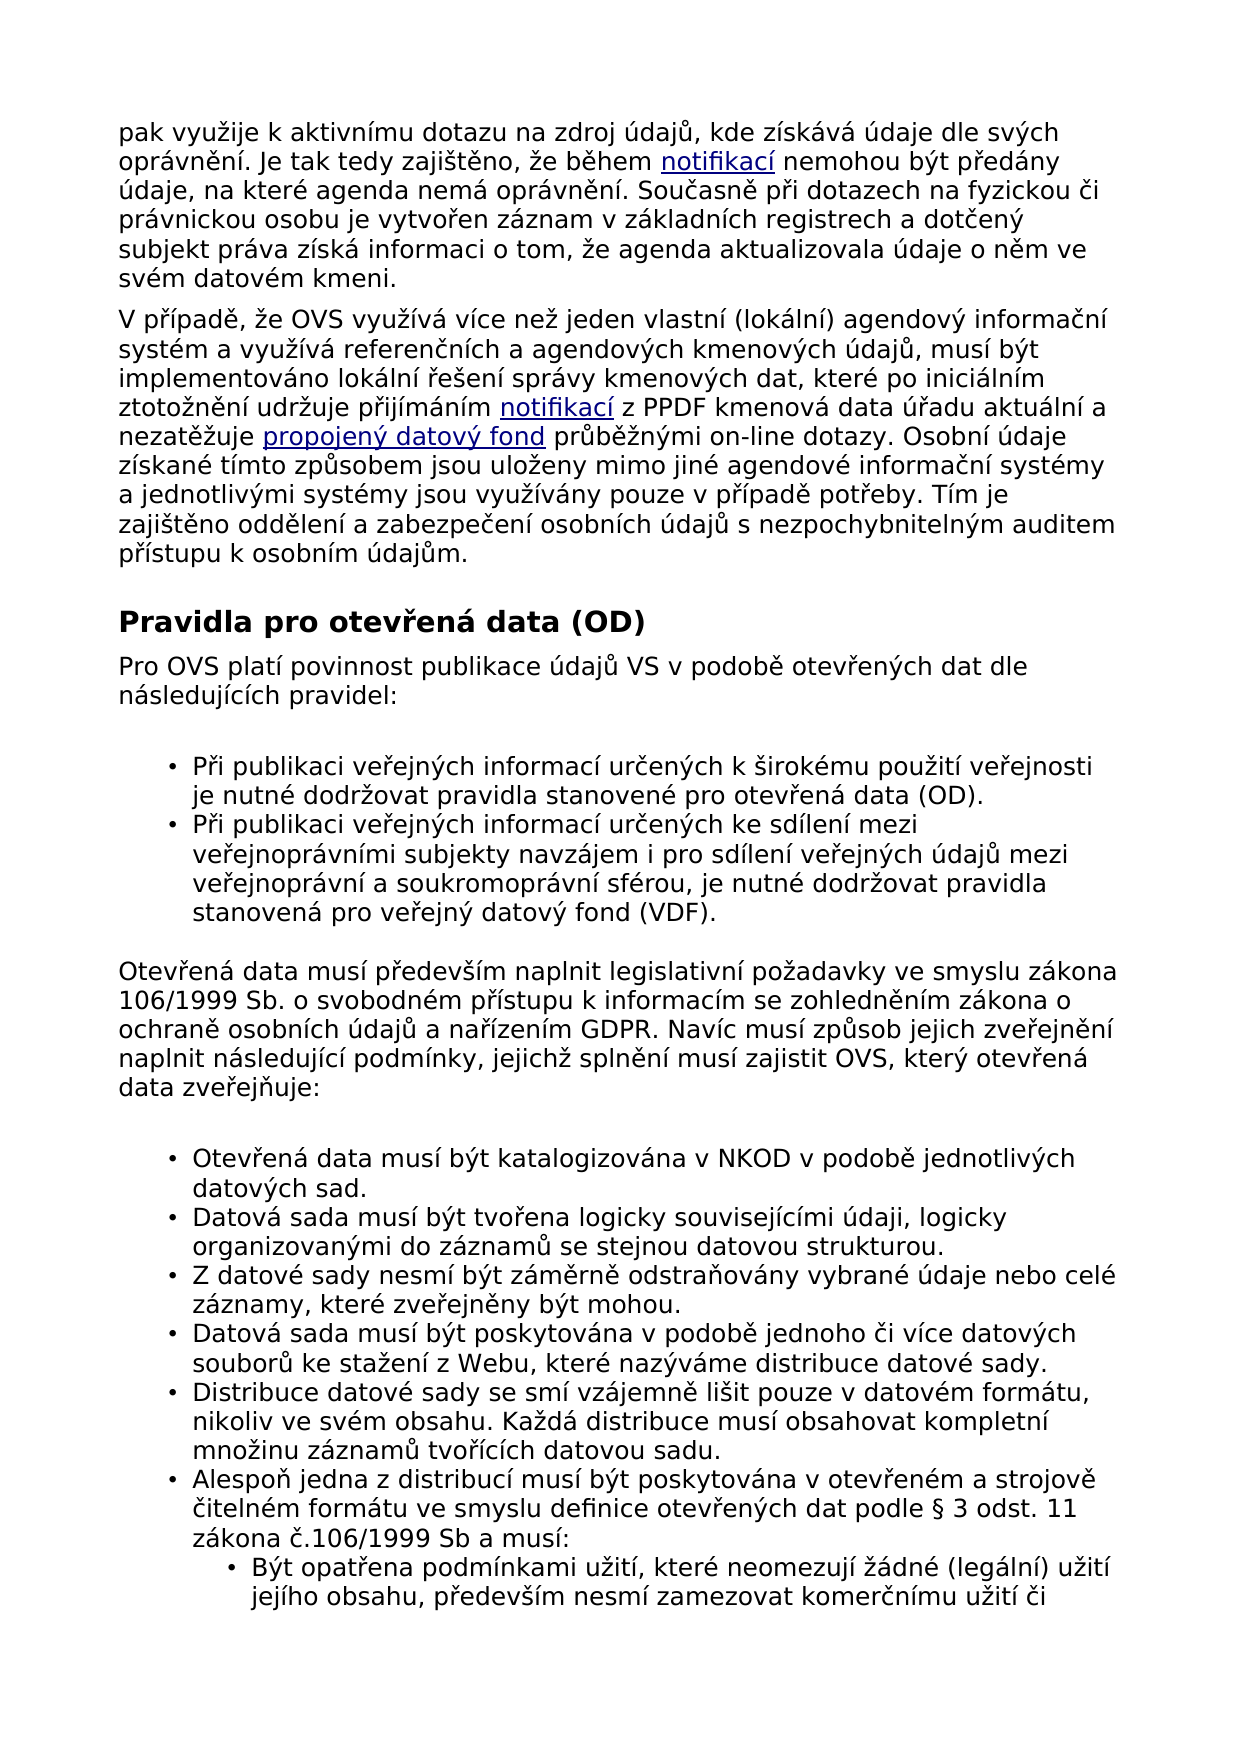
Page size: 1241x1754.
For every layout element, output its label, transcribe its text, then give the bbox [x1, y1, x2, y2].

list Distribuce datové sady se smí vzájemně lišit pouze v datovém formátu, nikoliv ve svém obsahu. Každá distribuce musí obsahovat kompletní množinu záznamů tvořících datovou sadu. [177, 1378, 1122, 1466]
subtitle Pravidla pro otevřená data (OD) [118, 606, 1122, 639]
text V případě, že OVS využívá více než jeden vlastní (lokální) agendový informační systém a využívá referenčních a agendových kmenových údajů, musí být implementováno lokální řešení správy kmenových dat, které po iniciálním ztotožnění udržuje přijímáním notifikací z PPDF kmenová data úřadu aktuální a nezatěžuje propojený datový fond průběžnými on-line dotazy. Osobní údaje získané tímto způsobem jsou uloženy mimo jiné agendové informační systémy a jednotlivými systémy jsou využívány pouze v případě potřeby. Tím je zajištěno oddělení a zabezpečení osobních údajů s nezpochybnitelným auditem přístupu k osobním údajům. [118, 306, 1122, 568]
list Být opatřena podmínkami užití, které neomezují žádné (legální) užití jejího obsahu, především nesmí zamezovat komerčnímu užití či [236, 1553, 1122, 1611]
list Alespoň jedna z distribucí musí být poskytována v otevřeném a strojově čitelném formátu ve smyslu definice otevřených dat podle § 3 odst. 11 zákona č.106/1999 Sb a musí: [177, 1466, 1122, 1553]
text pak využije k aktivnímu dotazu na zdroj údajů, kde získává údaje dle svých oprávnění. Je tak tedy zajištěno, že během notifikací nemohou být předány údaje, na které agenda nemá oprávnění. Současně při dotazech na fyzickou či právnickou osobu je vytvořen záznam v základních registrech a dotčený subjekt práva získá informaci o tom, že agenda aktualizovala údaje o něm ve svém datovém kmeni. [118, 118, 1122, 293]
list Datová sada musí být poskytována v podobě jednoho či více datových souborů ke stažení z Webu, které nazýváme distribuce datové sady. [177, 1320, 1122, 1378]
list Při publikaci veřejných informací určených k širokému použití veřejnosti je nutné dodržovat pravidla stanovené pro otevřená data (OD). [177, 752, 1122, 811]
text Pro OVS platí povinnost publikace údajů VS v podobě otevřených dat dle následujících pravidel: [118, 652, 1122, 710]
list Otevřená data musí být katalogizována v NKOD v podobě jednotlivých datových sad. [177, 1145, 1122, 1203]
list Datová sada musí být tvořena logicky souvisejícími údaji, logicky organizovanými do záznamů se stejnou datovou strukturou. [177, 1203, 1122, 1261]
list Z datové sady nesmí být záměrně odstraňovány vybrané údaje nebo celé záznamy, které zveřejněny být mohou. [177, 1261, 1122, 1320]
text Otevřená data musí především naplnit legislativní požadavky ve smyslu zákona 106/1999 Sb. o svobodném přístupu k informacím se zohledněním zákona o ochraně osobních údajů a nařízením GDPR. Navíc musí způsob jejich zveřejnění naplnit následující podmínky, jejichž splnění musí zajistit OVS, který otevřená data zveřejňuje: [118, 957, 1122, 1103]
list Při publikaci veřejných informací určených ke sdílení mezi veřejnoprávními subjekty navzájem i pro sdílení veřejných údajů mezi veřejnoprávní a soukromoprávní sférou, je nutné dodržovat pravidla stanovená pro veřejný datový fond (VDF). [177, 811, 1122, 927]
